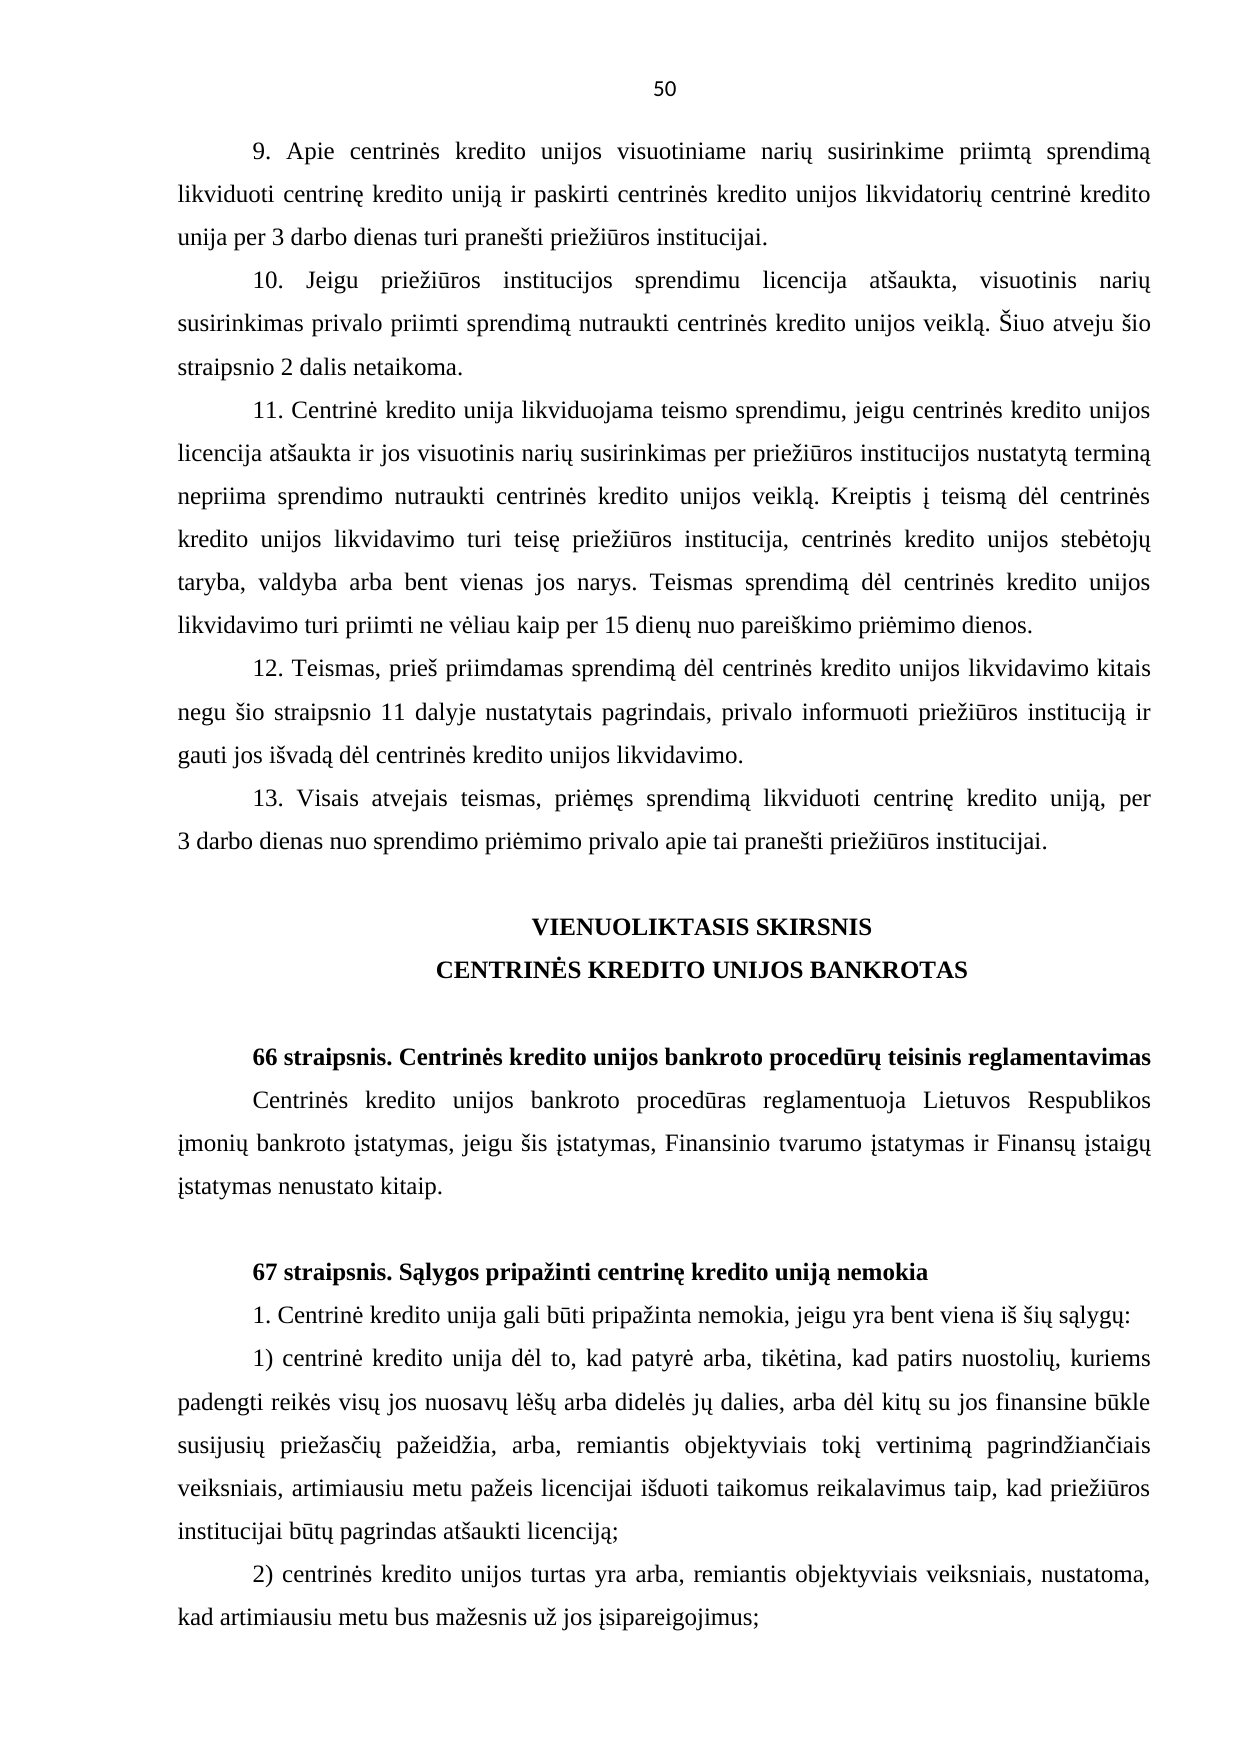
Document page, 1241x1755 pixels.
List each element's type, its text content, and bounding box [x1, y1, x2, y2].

text CENTRINĖS KREDITO UNIJOS BANKROTAS [177, 955, 1152, 984]
text VIENUOLIKTASIS SKIRSNIS [177, 912, 1152, 941]
text 2) centrinės kredito unijos turtas yra arba, remiantis objektyviais veiksniais, nustatoma, kad artimiausiu metu bus mažesnis už jos įsipareigojimus; [177, 1559, 1152, 1631]
text 66 straipsnis. Centrinės kredito unijos bankroto procedūrų teisinis reglamentavimas [252, 1042, 1152, 1070]
text 10. Jeigu priežiūros institucijos sprendimu licencija atšaukta, visuotinis narių susirinkimas privalo priimti sprendimą nutraukti centrinės kredito unijos veiklą. Šiuo atveju šio straipsnio 2 dalis netaikoma. [177, 265, 1152, 380]
text Centrinės kredito unijos bankroto procedūras reglamentuoja Lietuvos Respublikos įmonių bankroto įstatymas, jeigu šis įstatymas, Finansinio tvarumo įstatymas ir Finansų įstaigų įstatymas nenustato kitaip. [177, 1085, 1152, 1200]
text 13. Visais atvejais teismas, priėmęs sprendimą likviduoti centrinę kredito uniją, per 3 darbo dienas nuo sprendimo priėmimo privalo apie tai pranešti priežiūros institucijai. [177, 783, 1152, 855]
text 67 straipsnis. Sąlygos pripažinti centrinę kredito uniją nemokia [177, 1257, 1152, 1286]
text 12. Teismas, prieš priimdamas sprendimą dėl centrinės kredito unijos likvidavimo kitais negu šio straipsnio 11 dalyje nustatytais pagrindais, privalo informuoti priežiūros instituciją ir gauti jos išvadą dėl centrinės kredito unijos likvidavimo. [177, 653, 1152, 768]
text 11. Centrinė kredito unija likviduojama teismo sprendimu, jeigu centrinės kredito unijos licencija atšaukta ir jos visuotinis narių susirinkimas per priežiūros institucijos nustatytą terminą nepriima sprendimo nutraukti centrinės kredito unijos veiklą. Kreiptis į teismą dėl centrinės kredito unijos likvidavimo turi teisę priežiūros institucija, centrinės kredito unijos stebėtojų taryba, valdyba arba bent vienas jos narys. Teismas sprendimą dėl centrinės kredito unijos likvidavimo turi priimti ne vėliau kaip per 15 dienų nuo pareiškimo priėmimo dienos. [177, 395, 1152, 639]
text 1) centrinė kredito unija dėl to, kad patyrė arba, tikėtina, kad patirs nuostolių, kuriems padengti reikės visų jos nuosavų lėšų arba didelės jų dalies, arba dėl kitų su jos finansine būkle susijusių priežasčių pažeidžia, arba, remiantis objektyviais tokį vertinimą pagrindžiančiais veiksniais, artimiausiu metu pažeis licencijai išduoti taikomus reikalavimus taip, kad priežiūros institucijai būtų pagrindas atšaukti licenciją; [177, 1343, 1152, 1545]
text 1. Centrinė kredito unija gali būti pripažinta nemokia, jeigu yra bent viena iš šių sąlygų: [177, 1300, 1152, 1329]
text 9. Apie centrinės kredito unijos visuotiniame narių susirinkime priimtą sprendimą likviduoti centrinę kredito uniją ir paskirti centrinės kredito unijos likvidatorių centrinė kredito unija per 3 darbo dienas turi pranešti priežiūros institucijai. [177, 136, 1152, 251]
